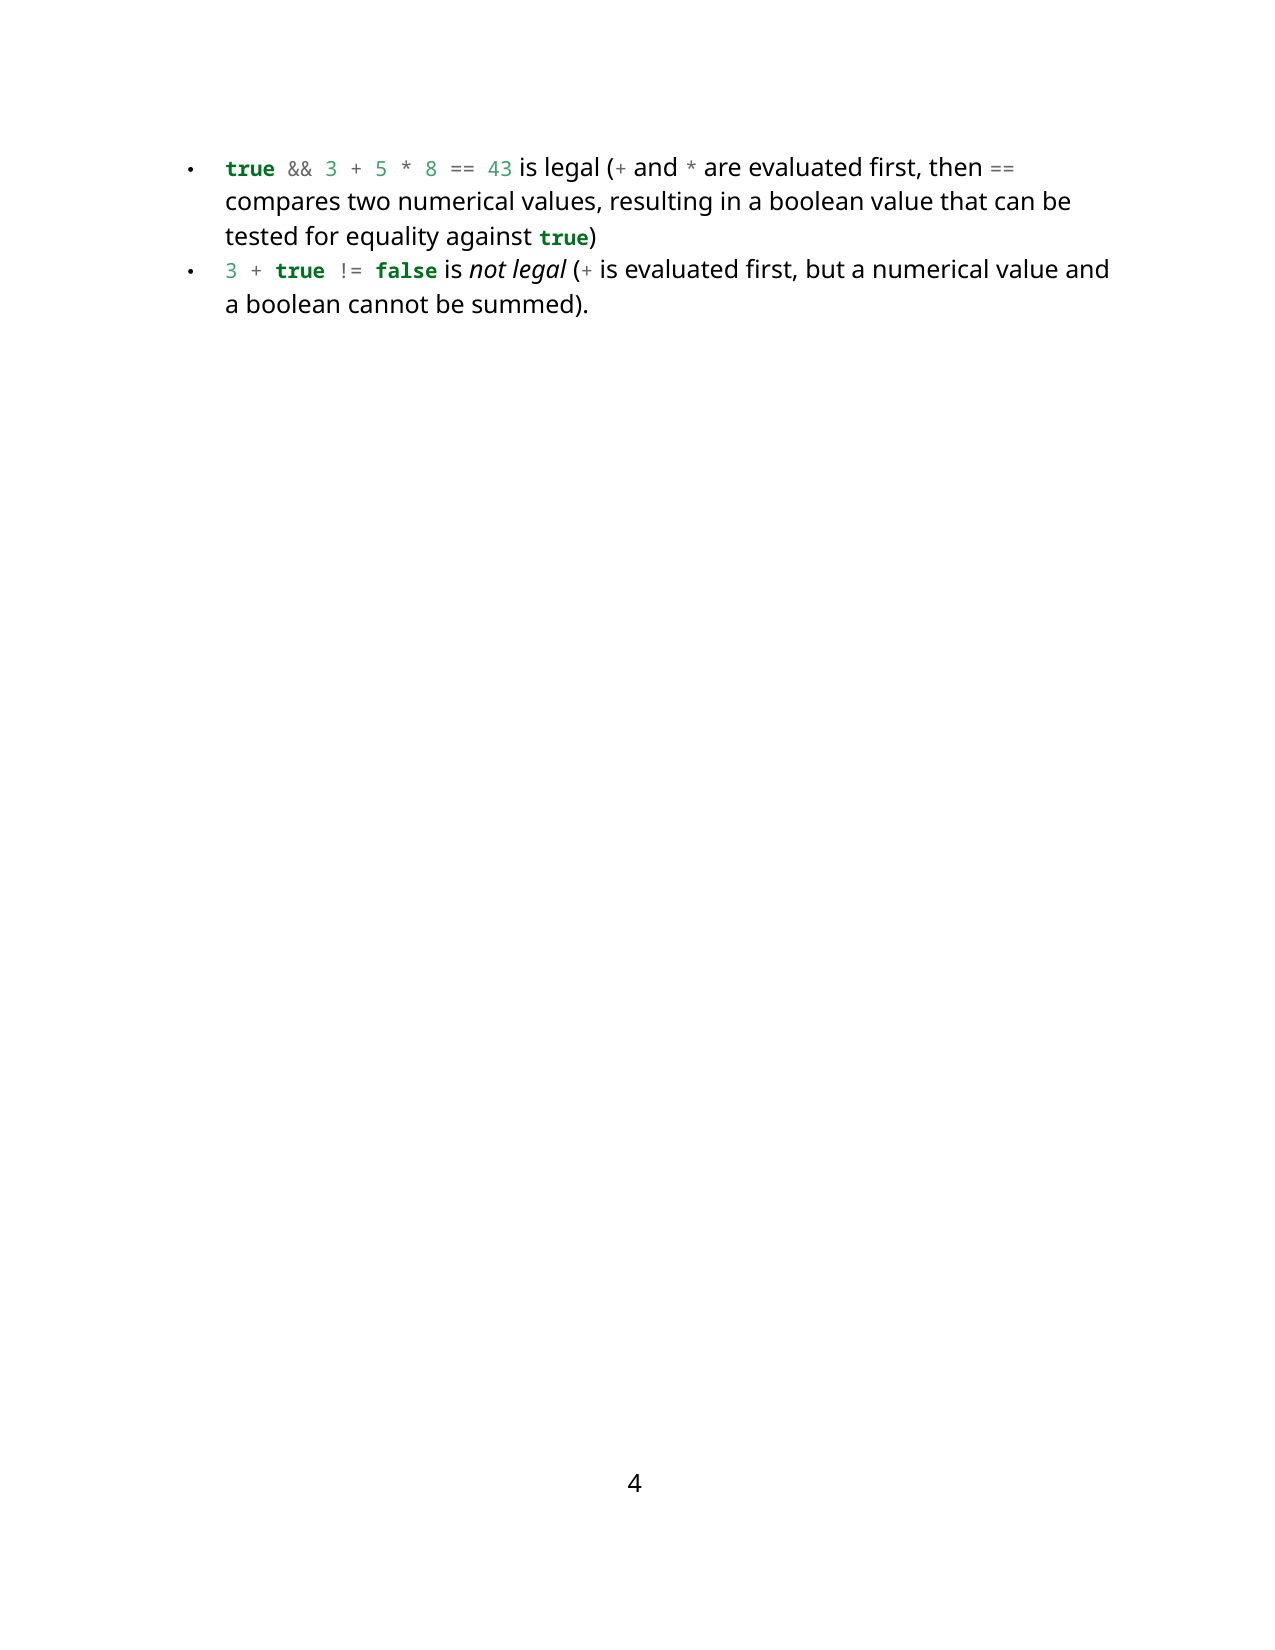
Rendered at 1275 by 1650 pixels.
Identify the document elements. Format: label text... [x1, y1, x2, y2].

list 3 + true != false is not legal (+ is evaluated first, but a numerical value and a boolean cannot be summed). [187, 252, 1125, 320]
list true && 3 + 5 * 8 == 43 is legal (+ and * are evaluated first, then == compares two numerical values, resulting in a boolean value that can be tested for equality against true) [187, 150, 1125, 252]
